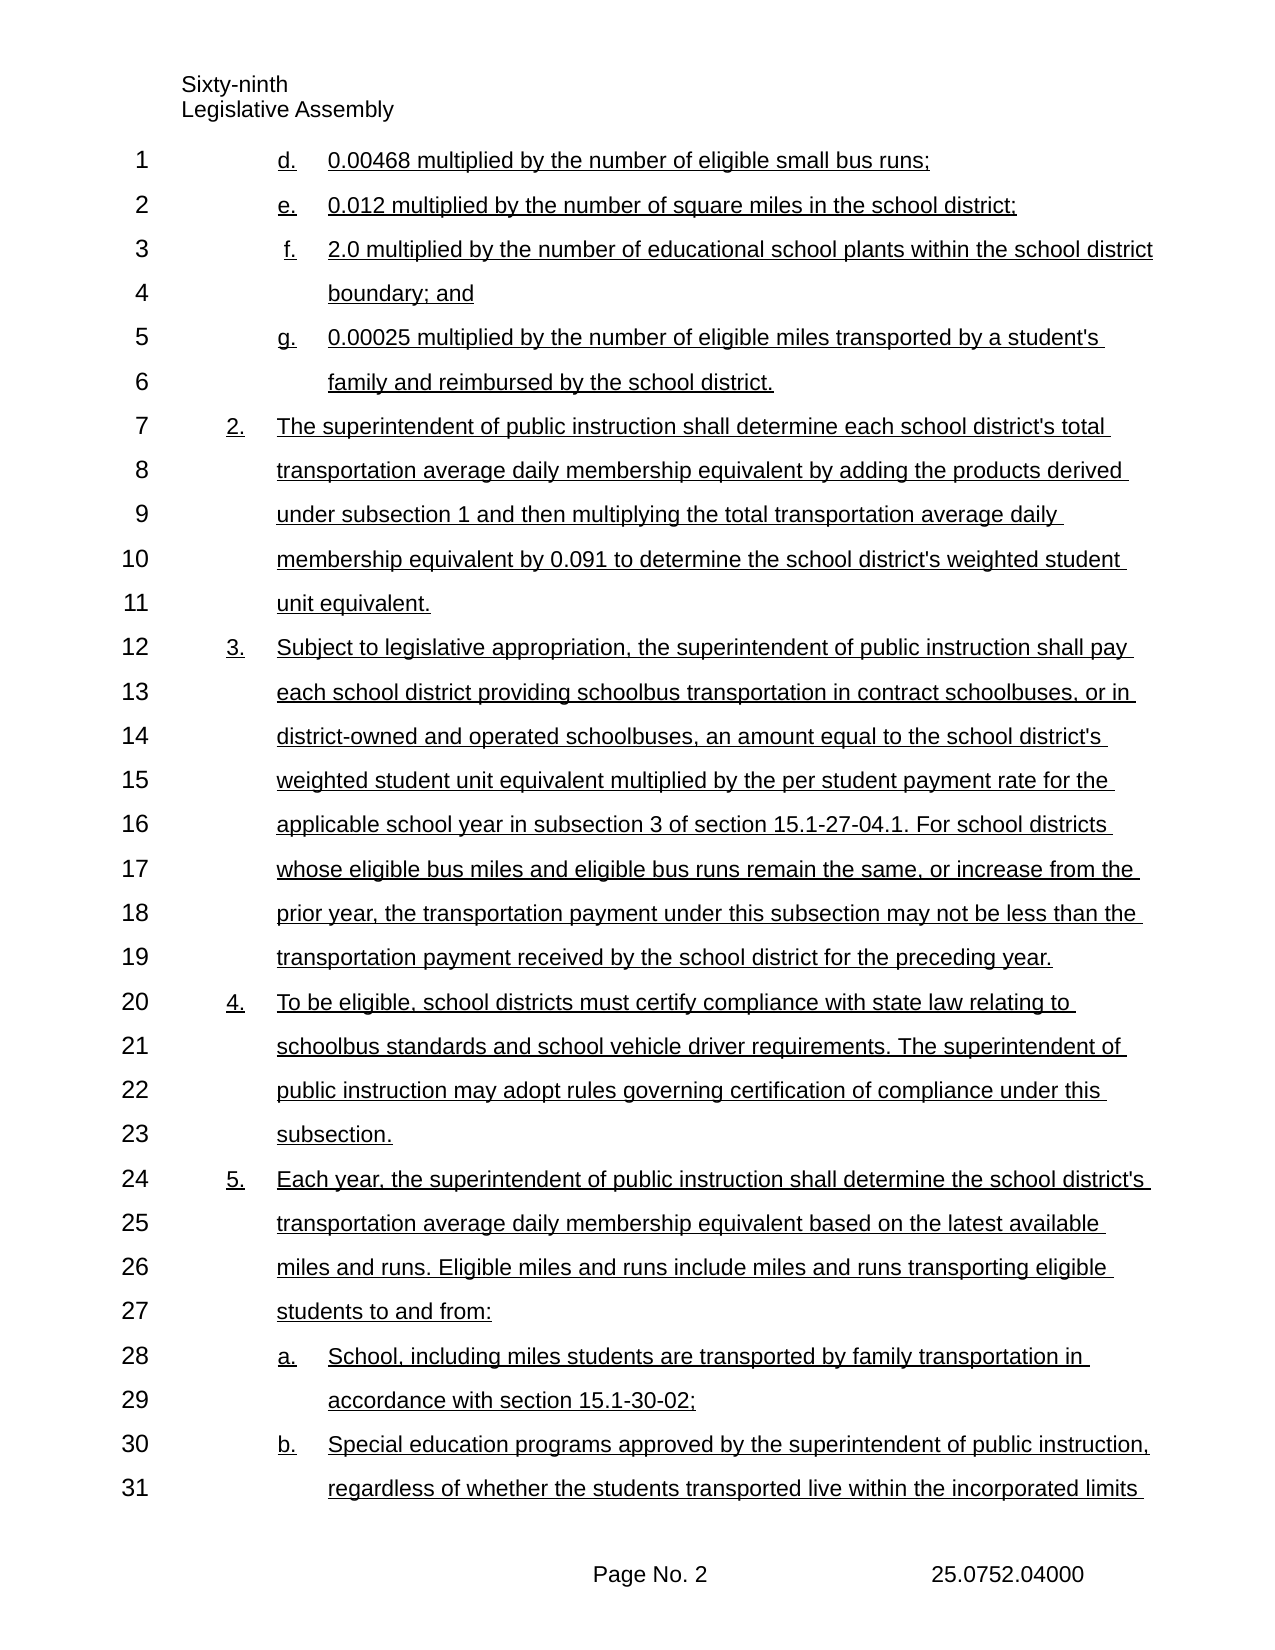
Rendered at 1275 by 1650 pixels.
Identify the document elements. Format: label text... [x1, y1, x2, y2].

text 5. Each year, the superintendent of public instruction shall determine the school district's transportation average daily membership equivalent based on the latest available miles and runs. Eligible miles and runs include miles and runs transporting eligible students to and from: [181, 1152, 1154, 1329]
text g. 0.00025 multiplied by the number of eligible miles transported by a student's family and reimbursed by the school district. [181, 310, 1154, 399]
text b. Special education programs approved by the superintendent of public instruction, regardless of whether the students transported live within the incorporated limits [181, 1417, 1154, 1506]
text f. 2.0 multiplied by the number of educational school plants within the school district boundary; and [181, 222, 1154, 310]
text a. School, including miles students are transported by family transportation in accordance with section 15.1‑30‑02; [181, 1329, 1154, 1417]
text d. 0.00468 multiplied by the number of eligible small bus runs; [181, 133, 1154, 178]
text 2. The superintendent of public instruction shall determine each school district's total transportation average daily membership equivalent by adding the products derived under subsection 1 and then multiplying the total transportation average daily membership equivalent by 0.091 to determine the school district's weighted student unit equivalent. [181, 399, 1154, 620]
text 3. Subject to legislative appropriation, the superintendent of public instruction shall pay each school district providing schoolbus transportation in contract schoolbuses, or in district-owned and operated schoolbuses, an amount equal to the school district's weighted student unit equivalent multiplied by the per student payment rate for the applicable school year in subsection 3 of section 15.1‑27‑04.1. For school districts whose eligible bus miles and eligible bus runs remain the same, or increase from the prior year, the transportation payment under this subsection may not be less than the transportation payment received by the school district for the preceding year. [181, 620, 1154, 974]
text e. 0.012 multiplied by the number of square miles in the school district; [181, 178, 1154, 222]
text 4. To be eligible, school districts must certify compliance with state law relating to schoolbus standards and school vehicle driver requirements. The superintendent of public instruction may adopt rules governing certification of compliance under this subsection. [181, 974, 1154, 1152]
